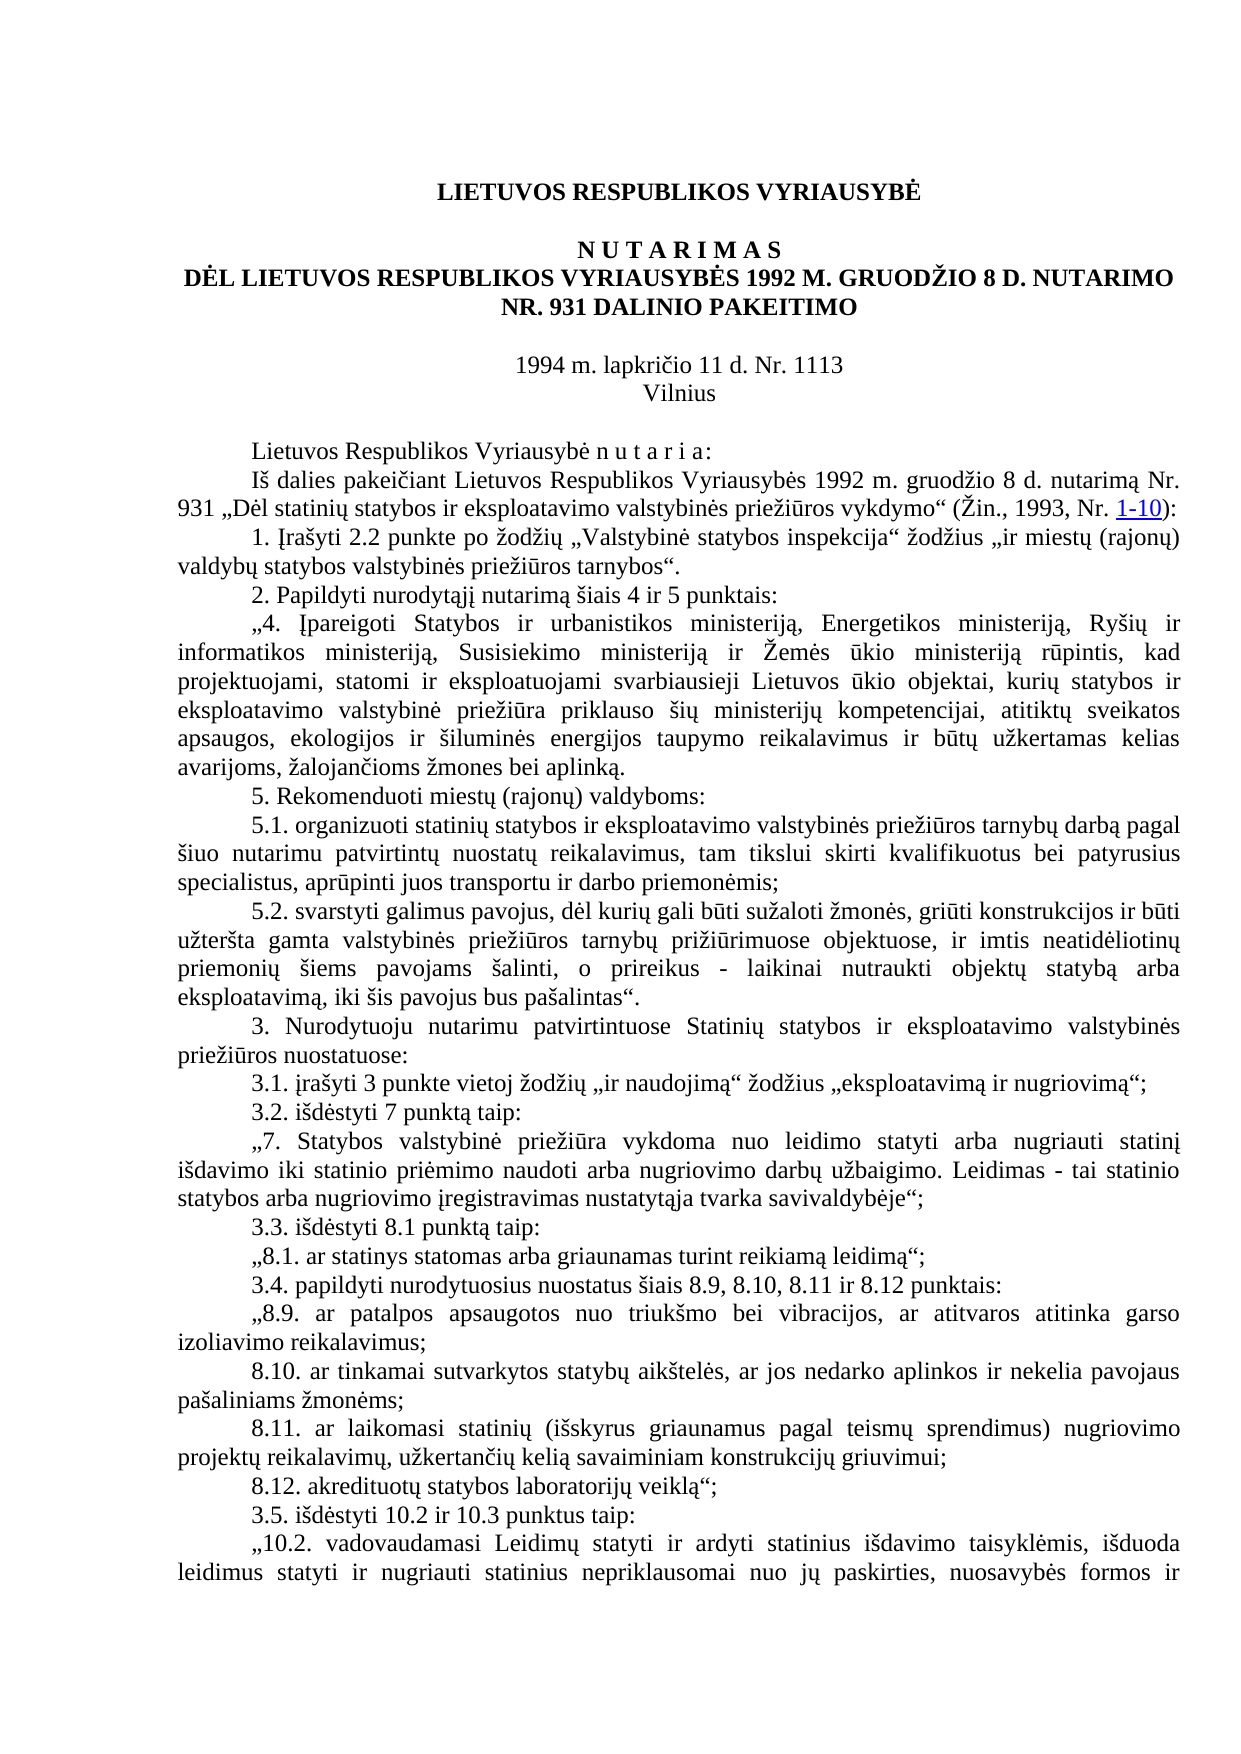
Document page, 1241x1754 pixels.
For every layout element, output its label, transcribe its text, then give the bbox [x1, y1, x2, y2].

text N U T A R I M A S [177, 235, 1181, 263]
text 3. Nurodytuoju nutarimu patvirtintuose Statinių statybos ir eksploatavimo valstybinės priežiūros nuostatuose: [177, 1011, 1181, 1068]
text Vilnius [177, 378, 1181, 407]
text 5. Rekomenduoti miestų (rajonų) valdyboms: [177, 781, 1181, 810]
text 8.12. akredituotų statybos laboratorijų veiklą“; [177, 1471, 1181, 1500]
text Lietuvos Respublikos Vyriausybė nutaria: [177, 436, 1181, 465]
text „8.9. ar patalpos apsaugotos nuo triukšmo bei vibracijos, ar atitvaros atitinka garso izoliavimo reikalavimus; [177, 1298, 1181, 1356]
text 3.4. papildyti nurodytuosius nuostatus šiais 8.9, 8.10, 8.11 ir 8.12 punktais: [177, 1270, 1181, 1298]
text 3.5. išdėstyti 10.2 ir 10.3 punktus taip: [177, 1500, 1181, 1528]
text 5.1. organizuoti statinių statybos ir eksploatavimo valstybinės priežiūros tarnybų darbą pagal šiuo nutarimu patvirtintų nuostatų reikalavimus, tam tikslui skirti kvalifikuotus bei patyrusius specialistus, aprūpinti juos transportu ir darbo priemonėmis; [177, 810, 1181, 896]
text 3.1. įrašyti 3 punkte vietoj žodžių „ir naudojimą“ žodžius „eksploatavimą ir nugriovimą“; [177, 1068, 1181, 1097]
text „7. Statybos valstybinė priežiūra vykdoma nuo leidimo statyti arba nugriauti statinį išdavimo iki statinio priėmimo naudoti arba nugriovimo darbų užbaigimo. Leidimas - tai statinio statybos arba nugriovimo įregistravimas nustatytąja tvarka savivaldybėje“; [177, 1126, 1181, 1212]
text 2. Papildyti nurodytąjį nutarimą šiais 4 ir 5 punktais: [177, 580, 1181, 608]
text 5.2. svarstyti galimus pavojus, dėl kurių gali būti sužaloti žmonės, griūti konstrukcijos ir būti užteršta gamta valstybinės priežiūros tarnybų prižiūrimuose objektuose, ir imtis neatidėliotinų priemonių šiems pavojams šalinti, o prireikus - laikinai nutraukti objektų statybą arba eksploatavimą, iki šis pavojus bus pašalintas“. [177, 896, 1181, 1011]
text 8.10. ar tinkamai sutvarkytos statybų aikštelės, ar jos nedarko aplinkos ir nekelia pavojaus pašaliniams žmonėms; [177, 1356, 1181, 1413]
text Iš dalies pakeičiant Lietuvos Respublikos Vyriausybės 1992 m. gruodžio 8 d. nutarimą Nr. 931 „Dėl statinių statybos ir eksploatavimo valstybinės priežiūros vykdymo“ (Žin., 1993, Nr. 1-10): [177, 465, 1181, 522]
text „4. Įpareigoti Statybos ir urbanistikos ministeriją, Energetikos ministeriją, Ryšių ir informatikos ministeriją, Susisiekimo ministeriją ir Žemės ūkio ministeriją rūpintis, kad projektuojami, statomi ir eksploatuojami svarbiausieji Lietuvos ūkio objektai, kurių statybos ir eksploatavimo valstybinė priežiūra priklauso šių ministerijų kompetencijai, atitiktų sveikatos apsaugos, ekologijos ir šiluminės energijos taupymo reikalavimus ir būtų užkertamas kelias avarijoms, žalojančioms žmones bei aplinką. [177, 608, 1181, 781]
text LIETUVOS RESPUBLIKOS VYRIAUSYBĖ [177, 177, 1181, 206]
text 1994 m. lapkričio 11 d. Nr. 1113 [177, 350, 1181, 378]
text 3.2. išdėstyti 7 punktą taip: [177, 1097, 1181, 1126]
text 1. Įrašyti 2.2 punkte po žodžių „Valstybinė statybos inspekcija“ žodžius „ir miestų (rajonų) valdybų statybos valstybinės priežiūros tarnybos“. [177, 522, 1181, 580]
text „10.2. vadovaudamasi Leidimų statyti ir ardyti statinius išdavimo taisyklėmis, išduoda leidimus statyti ir nugriauti statinius nepriklausomai nuo jų paskirties, nuosavybės formos ir [177, 1528, 1181, 1586]
text 3.3. išdėstyti 8.1 punktą taip: [177, 1212, 1181, 1241]
text 8.11. ar laikomasi statinių (išskyrus griaunamus pagal teismų sprendimus) nugriovimo projektų reikalavimų, užkertančių kelią savaiminiam konstrukcijų griuvimui; [177, 1413, 1181, 1471]
text DĖL LIETUVOS RESPUBLIKOS VYRIAUSYBĖS 1992 M. GRUODŽIO 8 D. NUTARIMO NR. 931 DALINIO PAKEITIMO [177, 263, 1181, 321]
text „8.1. ar statinys statomas arba griaunamas turint reikiamą leidimą“; [177, 1241, 1181, 1270]
